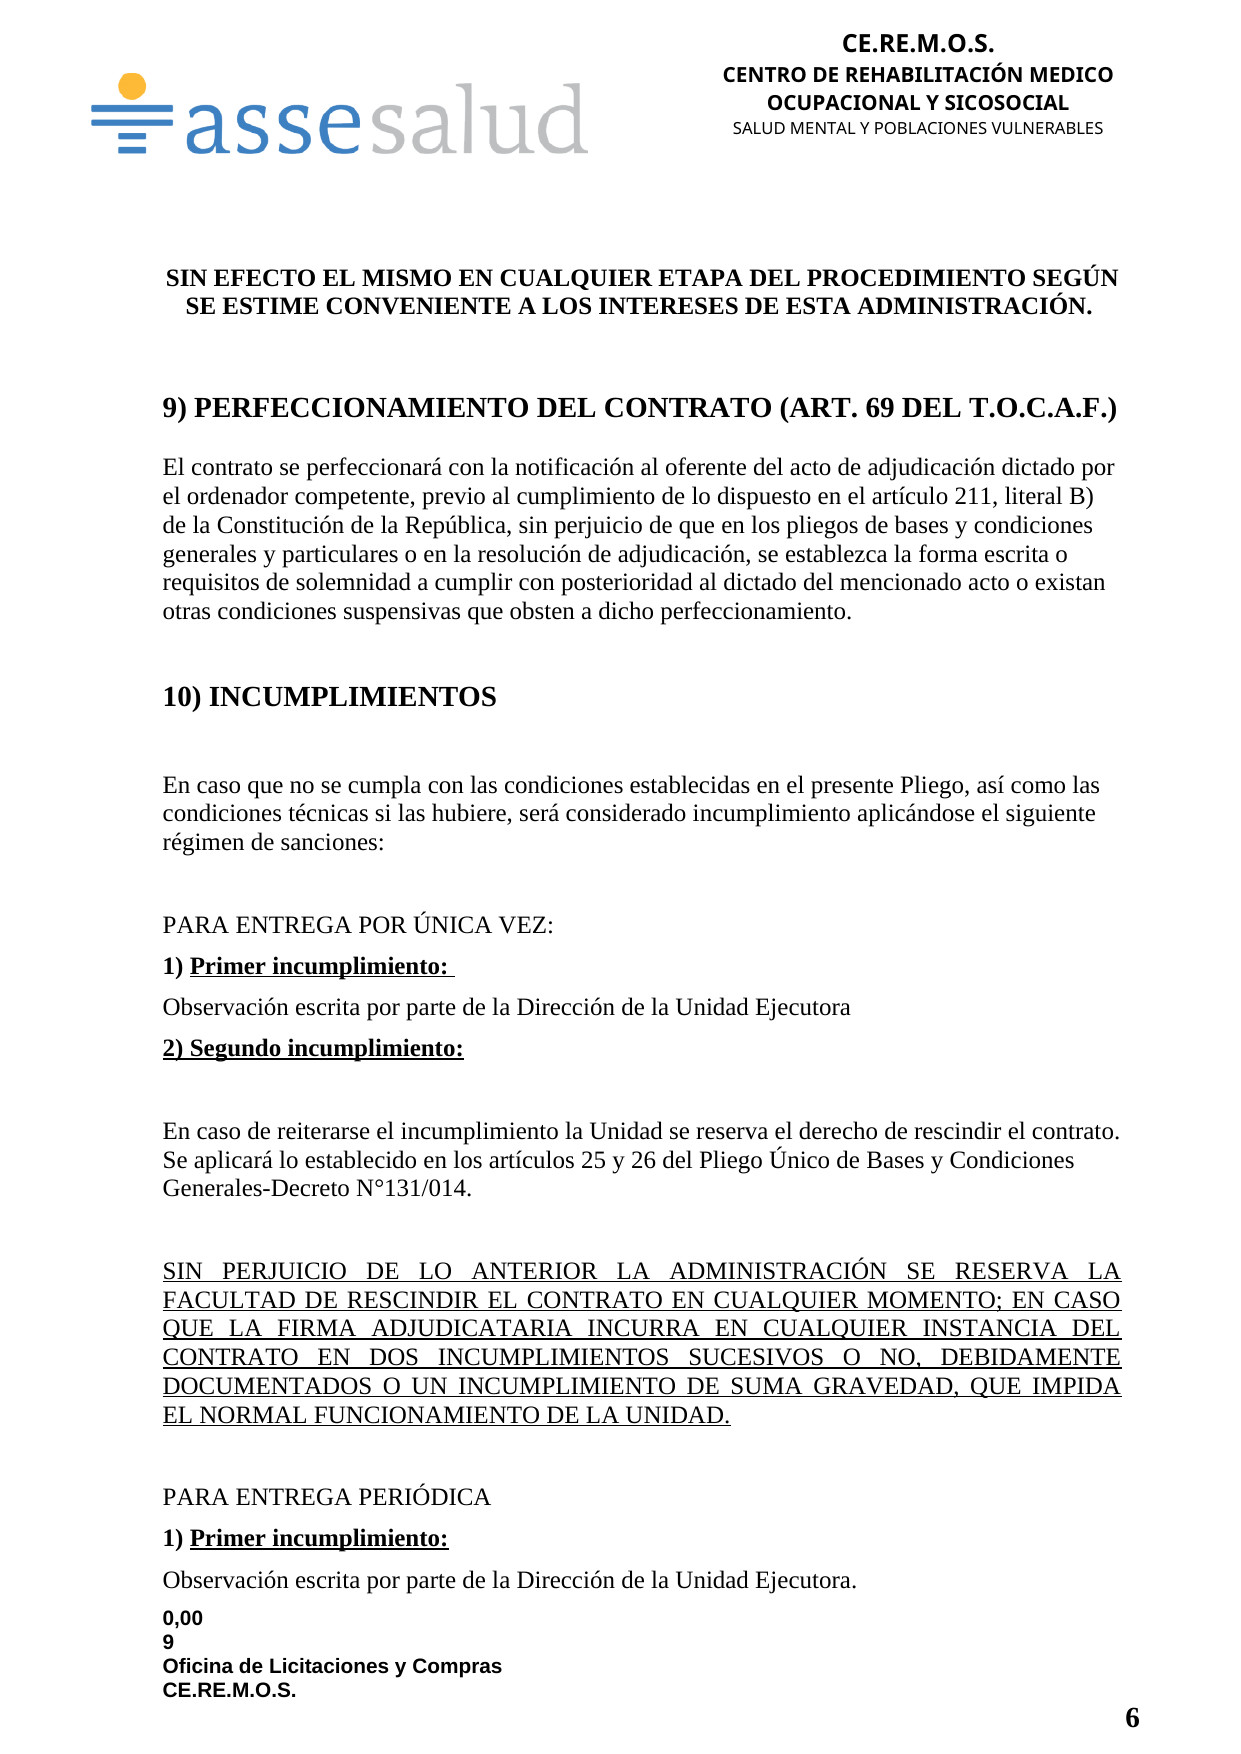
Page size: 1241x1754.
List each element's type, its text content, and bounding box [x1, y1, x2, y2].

text Observación escrita por parte de la Dirección de la Unidad Ejecutora. [162, 1565, 1122, 1593]
text 2) Segundo incumplimiento: [162, 1033, 1122, 1062]
text 1) Primer incumplimiento: [162, 951, 1122, 980]
text En caso de reiterarse el incumplimiento la Unidad se reserva el derecho de rescindir el contrato. Se aplicará lo establecido en los artículos 25 y 26 del Pliego Único de Bases y Condiciones Generales-Decreto N°131/014. [162, 1116, 1122, 1202]
picture [84, 64, 593, 173]
text SIN EFECTO EL MISMO EN CUALQUIER ETAPA DEL PROCEDIMIENTO SEGÚN SE ESTIME CONVENIENTE A LOS INTERESES DE ESTA ADMINISTRACIÓN. [162, 263, 1122, 320]
text FACULTAD DE RESCINDIR EL CONTRATO EN CUALQUIER MOMENTO; EN CASO [162, 1282, 1122, 1310]
text 9) PERFECCIONAMIENTO DEL CONTRATO (ART. 69 DEL T.O.C.A.F.) [162, 390, 1122, 424]
text 10) INCUMPLIMIENTOS [162, 679, 1122, 712]
text El contrato se perfeccionará con la notificación al oferente del acto de adjudicación dictado por el ordenador competente, previo al cumplimiento de lo dispuesto en el artículo 211, literal B) de la Constitución de la República, sin perjuicio de que en los pliegos de bases y condiciones generales y particulares o en la resolución de adjudicación, se establezca la forma escrita o requisitos de solemnidad a cumplir con posterioridad al dictado del mencionado acto o existan otras condiciones suspensivas que obsten a dicho perfeccionamiento. [162, 452, 1122, 625]
text PARA ENTREGA POR ÚNICA VEZ: [162, 910, 1122, 938]
text 1) Primer incumplimiento: [162, 1523, 1122, 1552]
text DOCUMENTADOS O UN INCUMPLIMIENTO DE SUMA GRAVEDAD, QUE IMPIDA [162, 1368, 1122, 1396]
text Observación escrita por parte de la Dirección de la Unidad Ejecutora [162, 992, 1122, 1021]
text En caso que no se cumpla con las condiciones establecidas en el presente Pliego, así como las condiciones técnicas si las hubiere, será considerado incumplimiento aplicándose el siguiente régimen de sanciones: [162, 770, 1122, 856]
text PARA ENTREGA PERIÓDICA [162, 1482, 1122, 1511]
text EL NORMAL FUNCIONAMIENTO DE LA UNIDAD. [162, 1397, 1122, 1428]
text SIN PERJUICIO DE LO ANTERIOR LA ADMINISTRACIÓN SE RESERVA LA [162, 1256, 1122, 1281]
text CONTRATO EN DOS INCUMPLIMIENTOS SUCESIVOS O NO, DEBIDAMENTE [162, 1339, 1122, 1367]
text QUE LA FIRMA ADJUDICATARIA INCURRA EN CUALQUIER INSTANCIA DEL [162, 1311, 1122, 1338]
